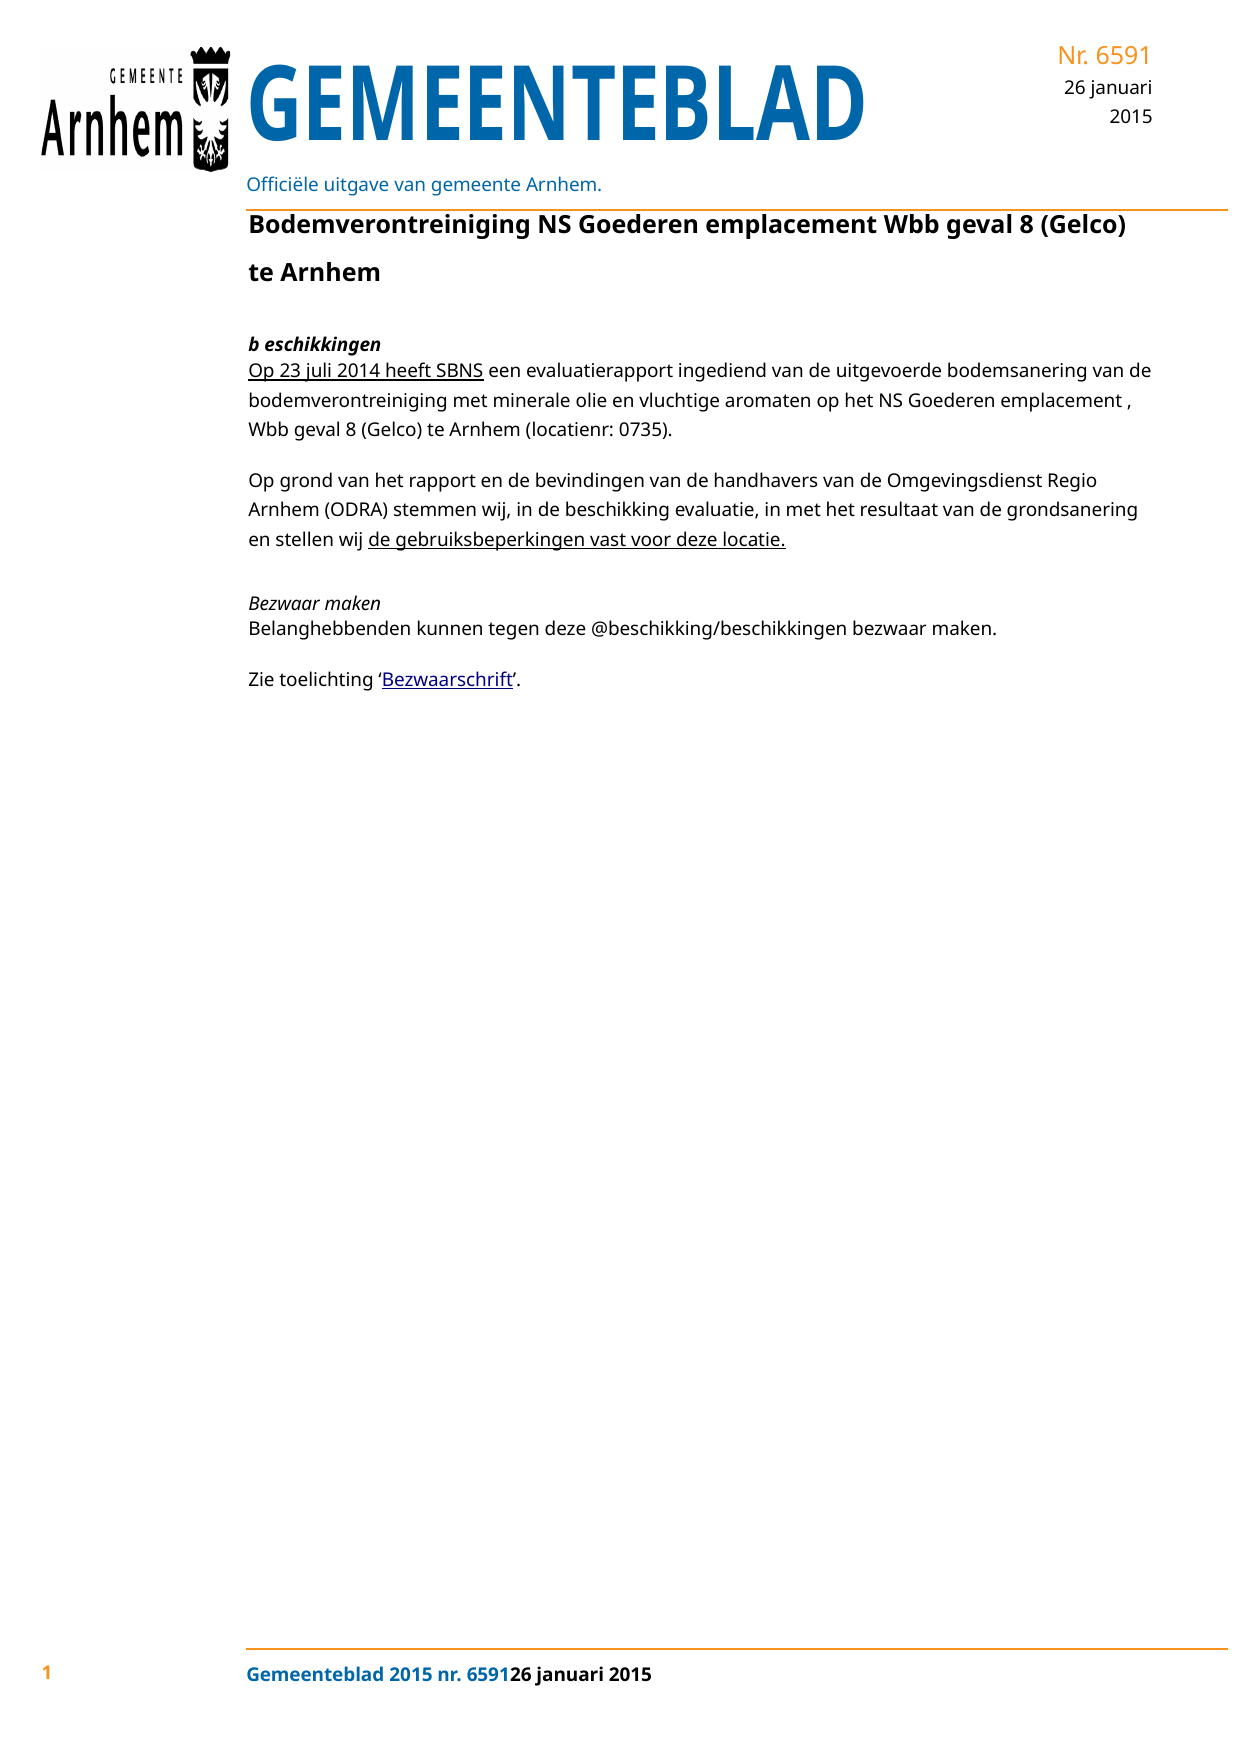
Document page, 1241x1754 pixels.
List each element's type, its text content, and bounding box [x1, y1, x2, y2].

picture [41, 47, 231, 172]
text Bezwaar maken [248, 590, 1152, 616]
text Zie toelichting ‘Bezwaarschrift’. [248, 666, 1152, 692]
text Bodemverontreiniging NS Goederen emplacement Wbb geval 8 (Gelco) te Arnhem [248, 211, 1152, 288]
text Op grond van het rapport en de bevindingen van de handhavers van de Omgevingsdienst Regio Arnhem (ODRA) stemmen wij, in de beschikking evaluatie, in met het resultaat van de grondsanering en stellen wij de gebruiksbeperkingen vast voor deze locatie. [248, 467, 1152, 552]
text Op 23 juli 2014 heeft SBNS een evaluatierapport ingediend van de uitgevoerde bodemsanering van de bodemverontreiniging met minerale olie en vluchtige aromaten op het NS Goederen emplacement , Wbb geval 8 (Gelco) te Arnhem (locatienr: 0735). [248, 357, 1152, 442]
text b eschikkingen [248, 331, 1152, 357]
text Belanghebbenden kunnen tegen deze @beschikking/beschikkingen bezwaar maken. [248, 616, 1152, 641]
